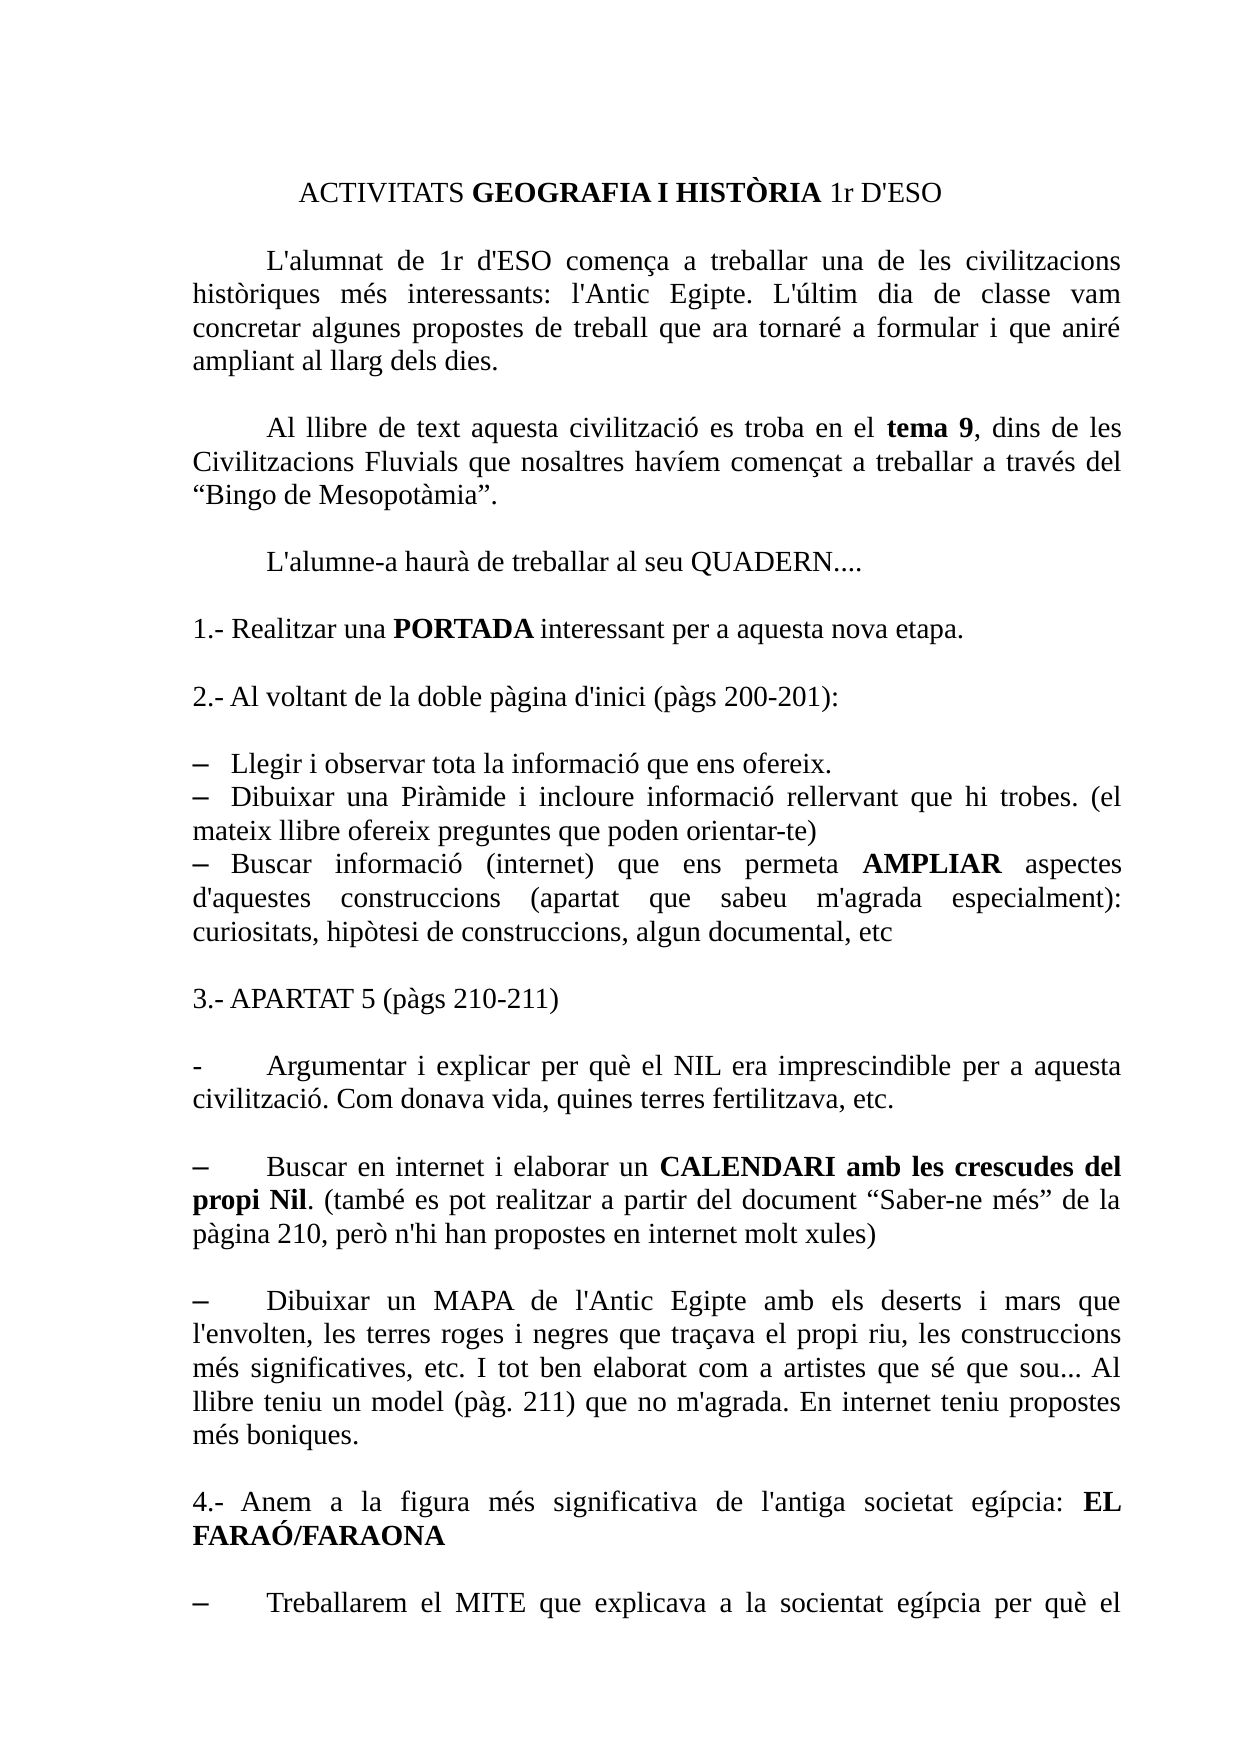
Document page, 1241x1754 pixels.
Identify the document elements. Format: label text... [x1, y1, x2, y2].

list Dibuixar un MAPA de l'Antic Egipte amb els deserts i mars que l'envolten, les terres roges i negres que traçava el propi riu, les construccions més significatives, etc. I tot ben elaborat com a artistes que sé que sou... Al llibre teniu un model (pàg. 211) que no m'agrada. En internet teniu propostes més boniques. [192, 1283, 1122, 1451]
text 3.- APARTAT 5 (pàgs 210-211) [192, 981, 1122, 1014]
text L'alumne-a haurà de treballar al seu QUADERN.... [192, 544, 1122, 578]
text L'alumnat de 1r d'ESO comença a treballar una de les civilitzacions històriques més interessants: l'Antic Egipte. L'últim dia de classe vam concretar algunes propostes de treball que ara tornaré a formular i que aniré ampliant al llarg dels dies. [192, 243, 1122, 377]
list Buscar en internet i elaborar un CALENDARI amb les crescudes del propi Nil. (també es pot realitzar a partir del document “Saber-ne més” de la pàgina 210, però n'hi han propostes en internet molt xules) [192, 1149, 1122, 1249]
list Buscar informació (internet) que ens permeta AMPLIAR aspectes d'aquestes construccions (apartat que sabeu m'agrada especialment): curiositats, hipòtesi de construccions, algun documental, etc [192, 847, 1122, 947]
text 2.- Al voltant de la doble pàgina d'inici (pàgs 200-201): [192, 679, 1122, 712]
list Treballarem el MITE que explicava a la socientat egípcia per què el [192, 1585, 1122, 1618]
text ACTIVITATS GEOGRAFIA I HISTÒRIA 1r D'ESO [118, 176, 1122, 209]
list Dibuixar una Piràmide i incloure informació rellervant que hi trobes. (el mateix llibre ofereix preguntes que poden orientar-te) [192, 779, 1122, 847]
text 4.- Anem a la figura més significativa de l'antiga societat egípcia: EL FARAÓ/FARAONA [192, 1484, 1122, 1551]
text 1.- Realitzar una PORTADA interessant per a aquesta nova etapa. [192, 612, 1122, 645]
text Al llibre de text aquesta civilització es troba en el tema 9, dins de les Civilitzacions Fluvials que nosaltres havíem començat a treballar a través del “Bingo de Mesopotàmia”. [192, 410, 1122, 511]
list - Argumentar i explicar per què el NIL era imprescindible per a aquesta civilització. Com donava vida, quines terres fertilitzava, etc. [192, 1048, 1122, 1115]
list Llegir i observar tota la informació que ens ofereix. [192, 746, 1122, 779]
